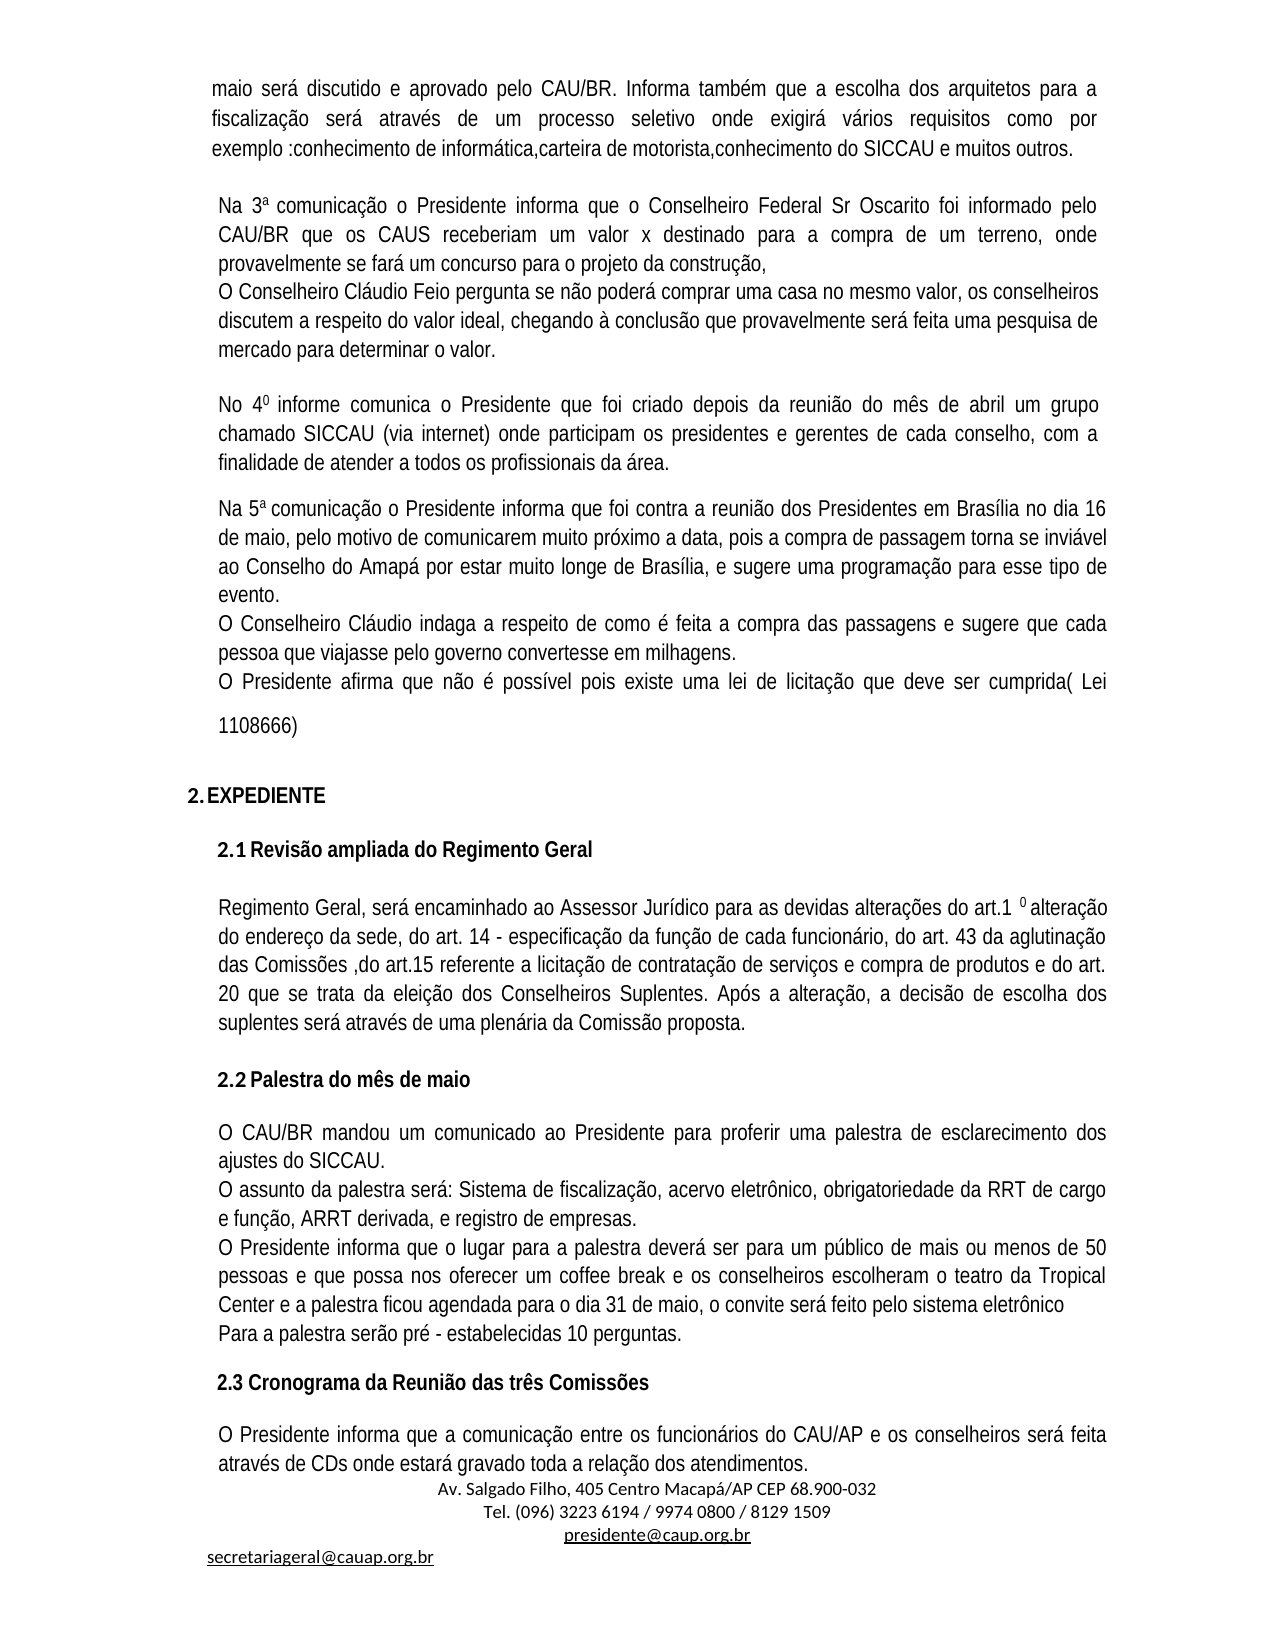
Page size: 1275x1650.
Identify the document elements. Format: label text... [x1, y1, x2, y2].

list EXPEDIENTE [187, 781, 1107, 809]
text No 40 informe comunica o Presidente que foi criado depois da reunião do mês de abril um grupo chamado SICCAU (via internet) onde participam os presidentes e gerentes de cada conselho, com a finalidade de atender a todos os profissionais da área. [218, 391, 1099, 475]
list Palestra do mês de maio [217, 1065, 1107, 1093]
text Na 5a comunicação o Presidente informa que foi contra a reunião dos Presidentes em Brasília no dia 16 de maio, pelo motivo de comunicarem muito próximo a data, pois a compra de passagem torna se inviável ao Conselho do Amapá por estar muito longe de Brasília, e sugere uma programação para esse tipo de evento. [218, 495, 1107, 608]
text O Presidente afirma que não é possível pois existe uma lei de licitação que deve ser cumprida( Lei 1108666) [218, 668, 1107, 739]
text Regimento Geral, será encaminhado ao Assessor Jurídico para as devidas alterações do art.1 0 alteração do endereço da sede, do art. 14 - especificação da função de cada funcionário, do art. 43 da aglutinação das Comissões ,do art.15 referente a licitação de contratação de serviços e compra de produtos e do art. 20 que se trata da eleição dos Conselheiros Suplentes. Após a alteração, a decisão de escolha dos suplentes será através de uma plenária da Comissão proposta. [218, 894, 1107, 1035]
text maio será discutido e aprovado pelo CAU/BR. Informa também que a escolha dos arquitetos para a fiscalização será através de um processo seletivo onde exigirá vários requisitos como por exemplo :conhecimento de informática,carteira de motorista,conhecimento do SICCAU e muitos outros. [212, 75, 1098, 162]
text O Conselheiro Cláudio indaga a respeito de como é feita a compra das passagens e sugere que cada pessoa que viajasse pelo governo convertesse em milhagens. [218, 610, 1107, 665]
text Na 3a comunicação o Presidente informa que o Conselheiro Federal Sr Oscarito foi informado pelo CAU/BR que os CAUS receberiam um valor x destinado para a compra de um terreno, onde provavelmente se fará um concurso para o projeto da construção, [218, 192, 1099, 276]
text O Presidente informa que o lugar para a palestra deverá ser para um público de mais ou menos de 50 pessoas e que possa nos oferecer um coffee break e os conselheiros escolheram o teatro da Tropical Center e a palestra ficou agendada para o dia 31 de maio, o convite será feito pelo sistema eletrônico [218, 1234, 1107, 1317]
text O Conselheiro Cláudio Feio pergunta se não poderá comprar uma casa no mesmo valor, os conselheiros discutem a respeito do valor ideal, chegando à conclusão que provavelmente será feita uma pesquisa de mercado para determinar o valor. [218, 278, 1099, 362]
text O assunto da palestra será: Sistema de fiscalização, acervo eletrônico, obrigatoriedade da RRT de cargo e função, ARRT derivada, e registro de empresas. [218, 1176, 1107, 1231]
text 2.3 Cronograma da Reunião das três Comissões [217, 1369, 1107, 1396]
text Para a palestra serão pré - estabelecidas 10 perguntas. [218, 1320, 1107, 1346]
text O Presidente informa que a comunicação entre os funcionários do CAU/AP e os conselheiros será feita através de CDs onde estará gravado toda a relação dos atendimentos. [218, 1421, 1107, 1476]
list Revisão ampliada do Regimento Geral [217, 835, 1107, 863]
text O CAU/BR mandou um comunicado ao Presidente para proferir uma palestra de esclarecimento dos ajustes do SICCAU. [218, 1119, 1107, 1174]
